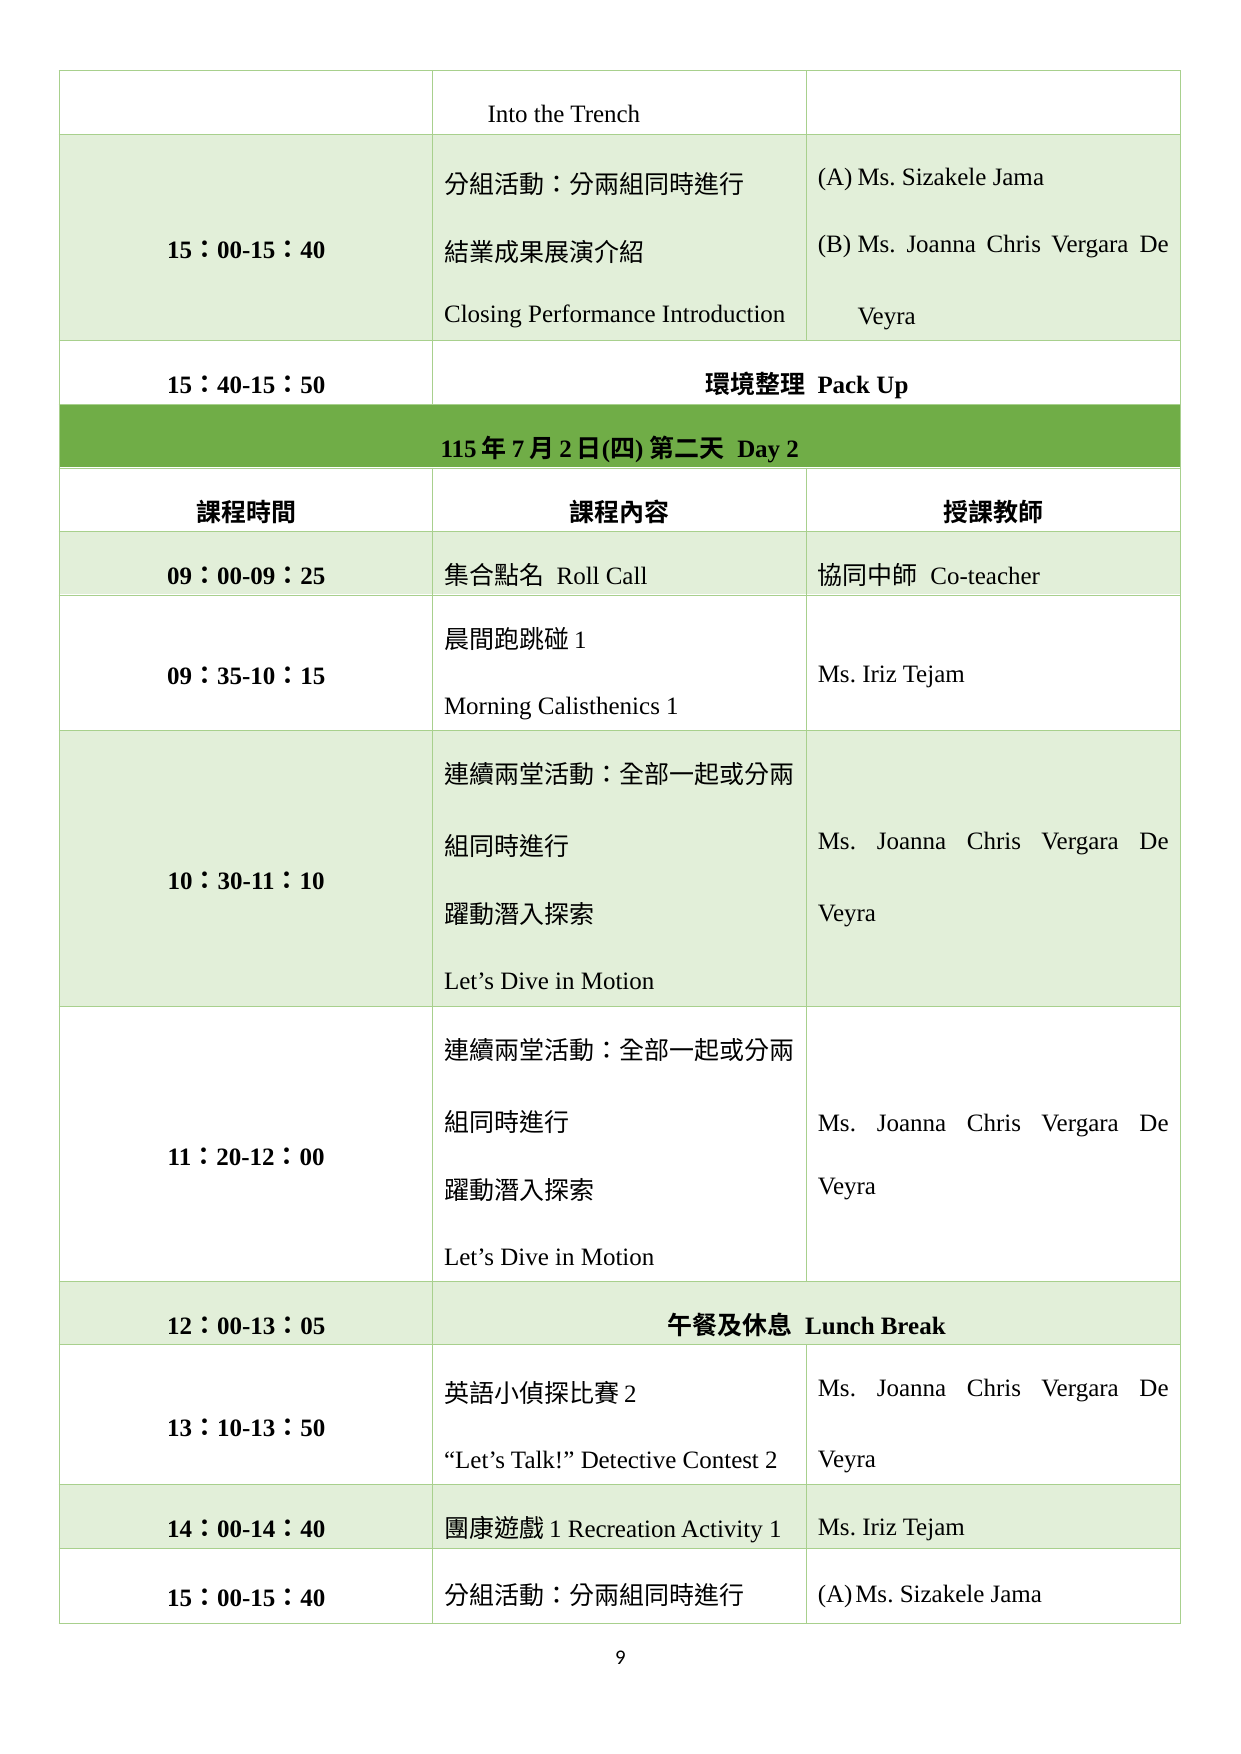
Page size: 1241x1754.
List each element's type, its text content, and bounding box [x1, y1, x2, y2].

table_cell 英語小偵探比賽2 “Let’s Talk!” Detective Contest 2 [433, 1345, 806, 1484]
table_cell 09：00-09：25 [60, 532, 432, 594]
table_cell Ms. Sizakele Jama Ms. Joanna Chris Vergara De Veyra [807, 135, 1180, 340]
table_cell Ms. Joanna Chris Vergara De Veyra [807, 1007, 1180, 1281]
table_cell 協同中師 Co-teacher [807, 532, 1180, 594]
table_cell 課程內容 [433, 469, 806, 531]
table_cell 15：00-15：40 [60, 135, 432, 340]
table_cell 授課教師 [807, 469, 1180, 531]
table_cell 分組活動：分兩組同時進行 [433, 1549, 806, 1623]
table_cell 11：20-12：00 [60, 1007, 432, 1281]
table_cell 環境整理 Pack Up [433, 341, 1180, 404]
table_cell 分組活動：分兩組同時進行 泡泡火箭升空 Bubble Blast Off 深入神祕海溝 Into the Trench [433, 71, 806, 134]
table_cell [807, 71, 1180, 134]
table_cell 課程時間 [60, 469, 432, 531]
table_cell 團康遊戲1 Recreation Activity 1 [433, 1485, 806, 1548]
table_cell Ms. Iriz Tejam [807, 596, 1180, 730]
table_cell 10：30-11：10 [60, 731, 432, 1006]
table_cell 14：00-14：40 [60, 1485, 432, 1548]
table_cell 集合點名 Roll Call [433, 532, 806, 594]
table_cell 115年7月2日(四) 第二天 Day 2 [60, 405, 1180, 467]
table_cell 15：40-15：50 [60, 341, 432, 404]
table_cell 09：35-10：15 [60, 596, 432, 730]
table_cell [60, 71, 432, 134]
table_cell 連續兩堂活動：全部一起或分兩組同時進行 躍動潛入探索 Let’s Dive in Motion [433, 731, 806, 1006]
table_cell 分組活動：分兩組同時進行 結業成果展演介紹 Closing Performance Introduction [433, 135, 806, 340]
table_cell 連續兩堂活動：全部一起或分兩組同時進行 躍動潛入探索 Let’s Dive in Motion [433, 1007, 806, 1281]
table_cell 13：10-13：50 [60, 1345, 432, 1484]
table_cell 午餐及休息 Lunch Break [433, 1282, 1180, 1344]
table_cell Ms. Sizakele Jama Ms. Joanna Chris Vergara De Veyra [807, 1549, 1180, 1623]
table_cell 12：00-13：05 [60, 1282, 432, 1344]
table_cell 晨間跑跳碰1 Morning Calisthenics 1 [433, 596, 806, 730]
table_cell Ms. Joanna Chris Vergara De Veyra [807, 731, 1180, 1006]
table_cell 15：00-15：40 [60, 1549, 432, 1623]
table_cell Ms. Iriz Tejam [807, 1485, 1180, 1548]
table_cell Ms. Joanna Chris Vergara De Veyra [807, 1345, 1180, 1484]
